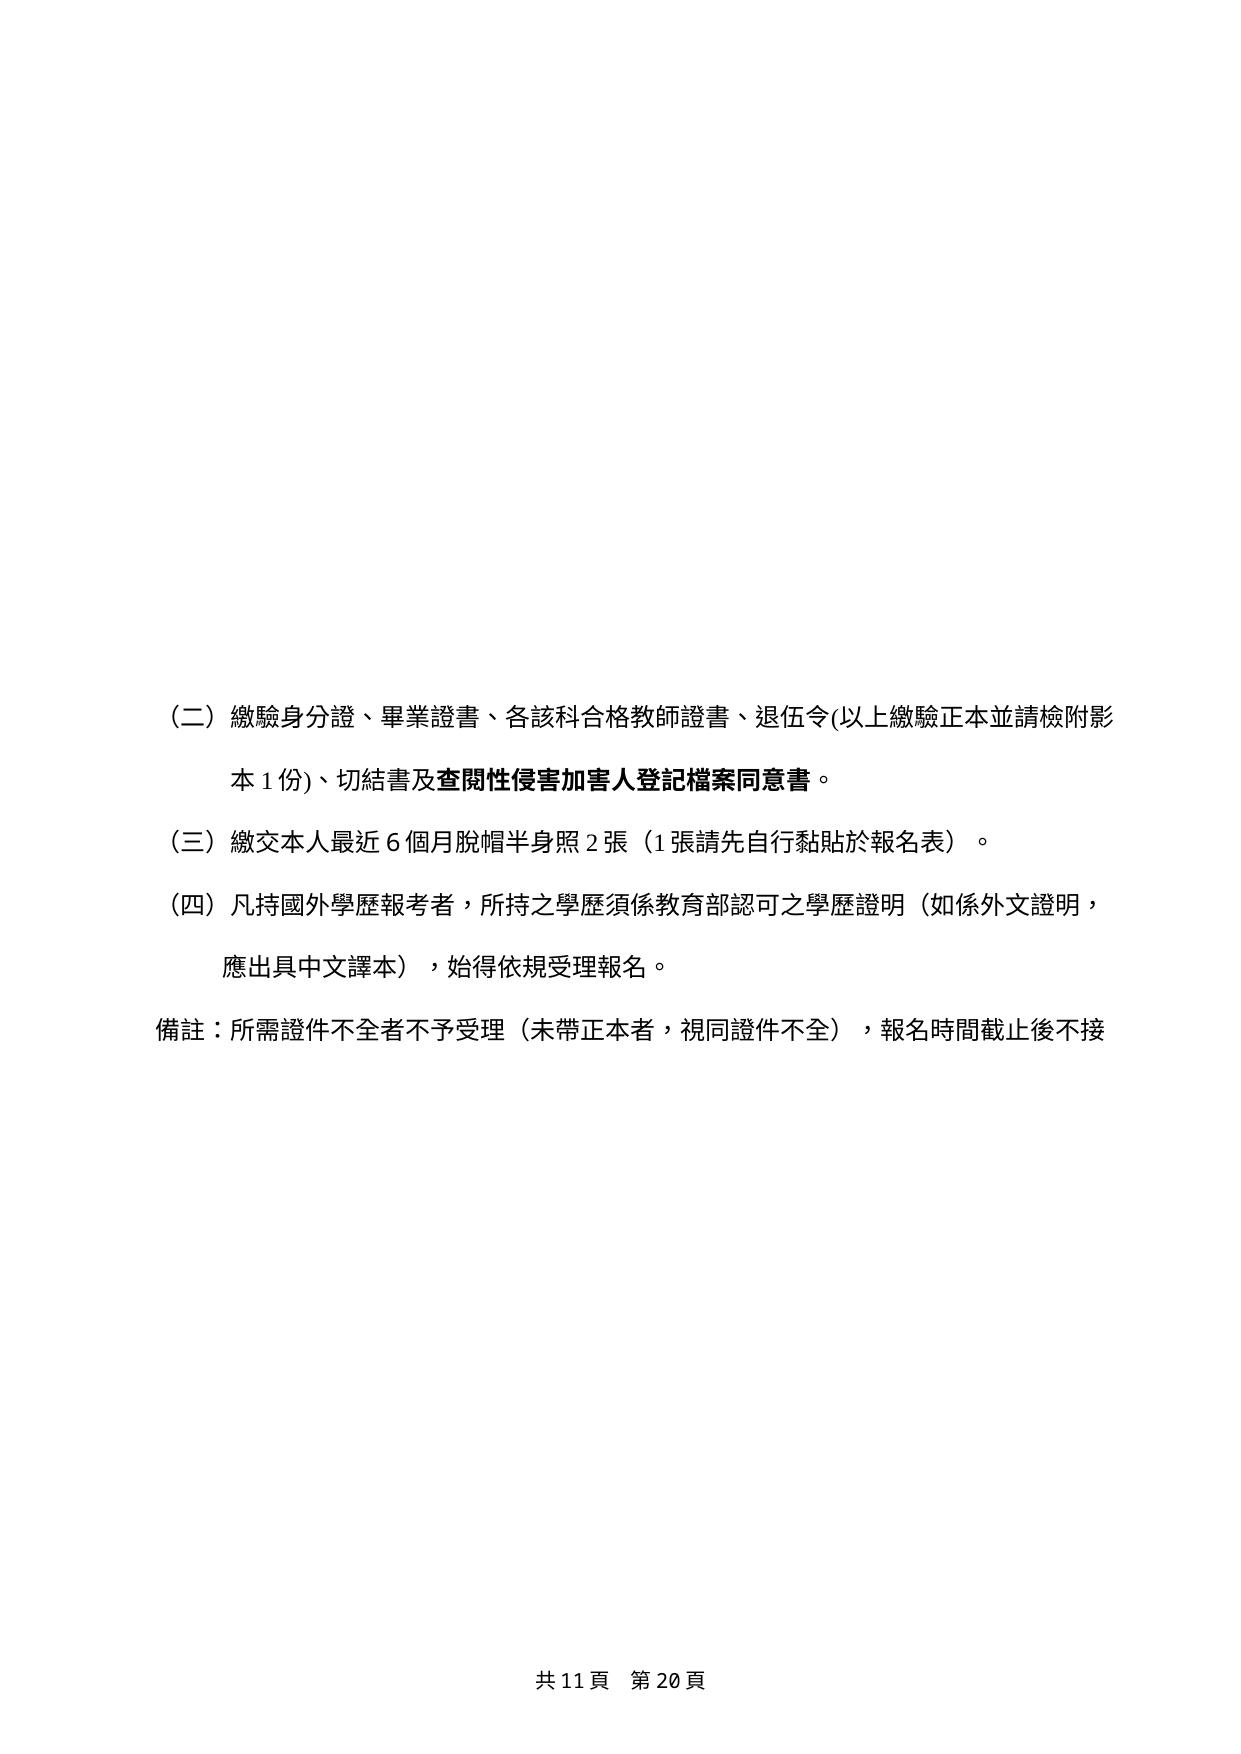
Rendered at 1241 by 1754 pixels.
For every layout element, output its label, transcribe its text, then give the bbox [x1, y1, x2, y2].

text （二）繳驗身分證、畢業證書、各該科合格教師證書、退伍令(以上繳驗正本並請檢附影本1份)、切結書及查閱性侵害加害人登記檔案同意書。 [156, 674, 1122, 799]
text （四）凡持國外學歷報考者，所持之學歷須係教育部認可之學歷證明（如係外文證明，應出具中文譯本），始得依規受理報名。 [156, 862, 1122, 987]
text 備註：所需證件不全者不予受理（未帶正本者，視同證件不全），報名時間截止後不接 [156, 987, 1122, 1049]
text （三）繳交本人最近6個月脫帽半身照2張（1張請先自行黏貼於報名表）。 [156, 799, 1122, 862]
